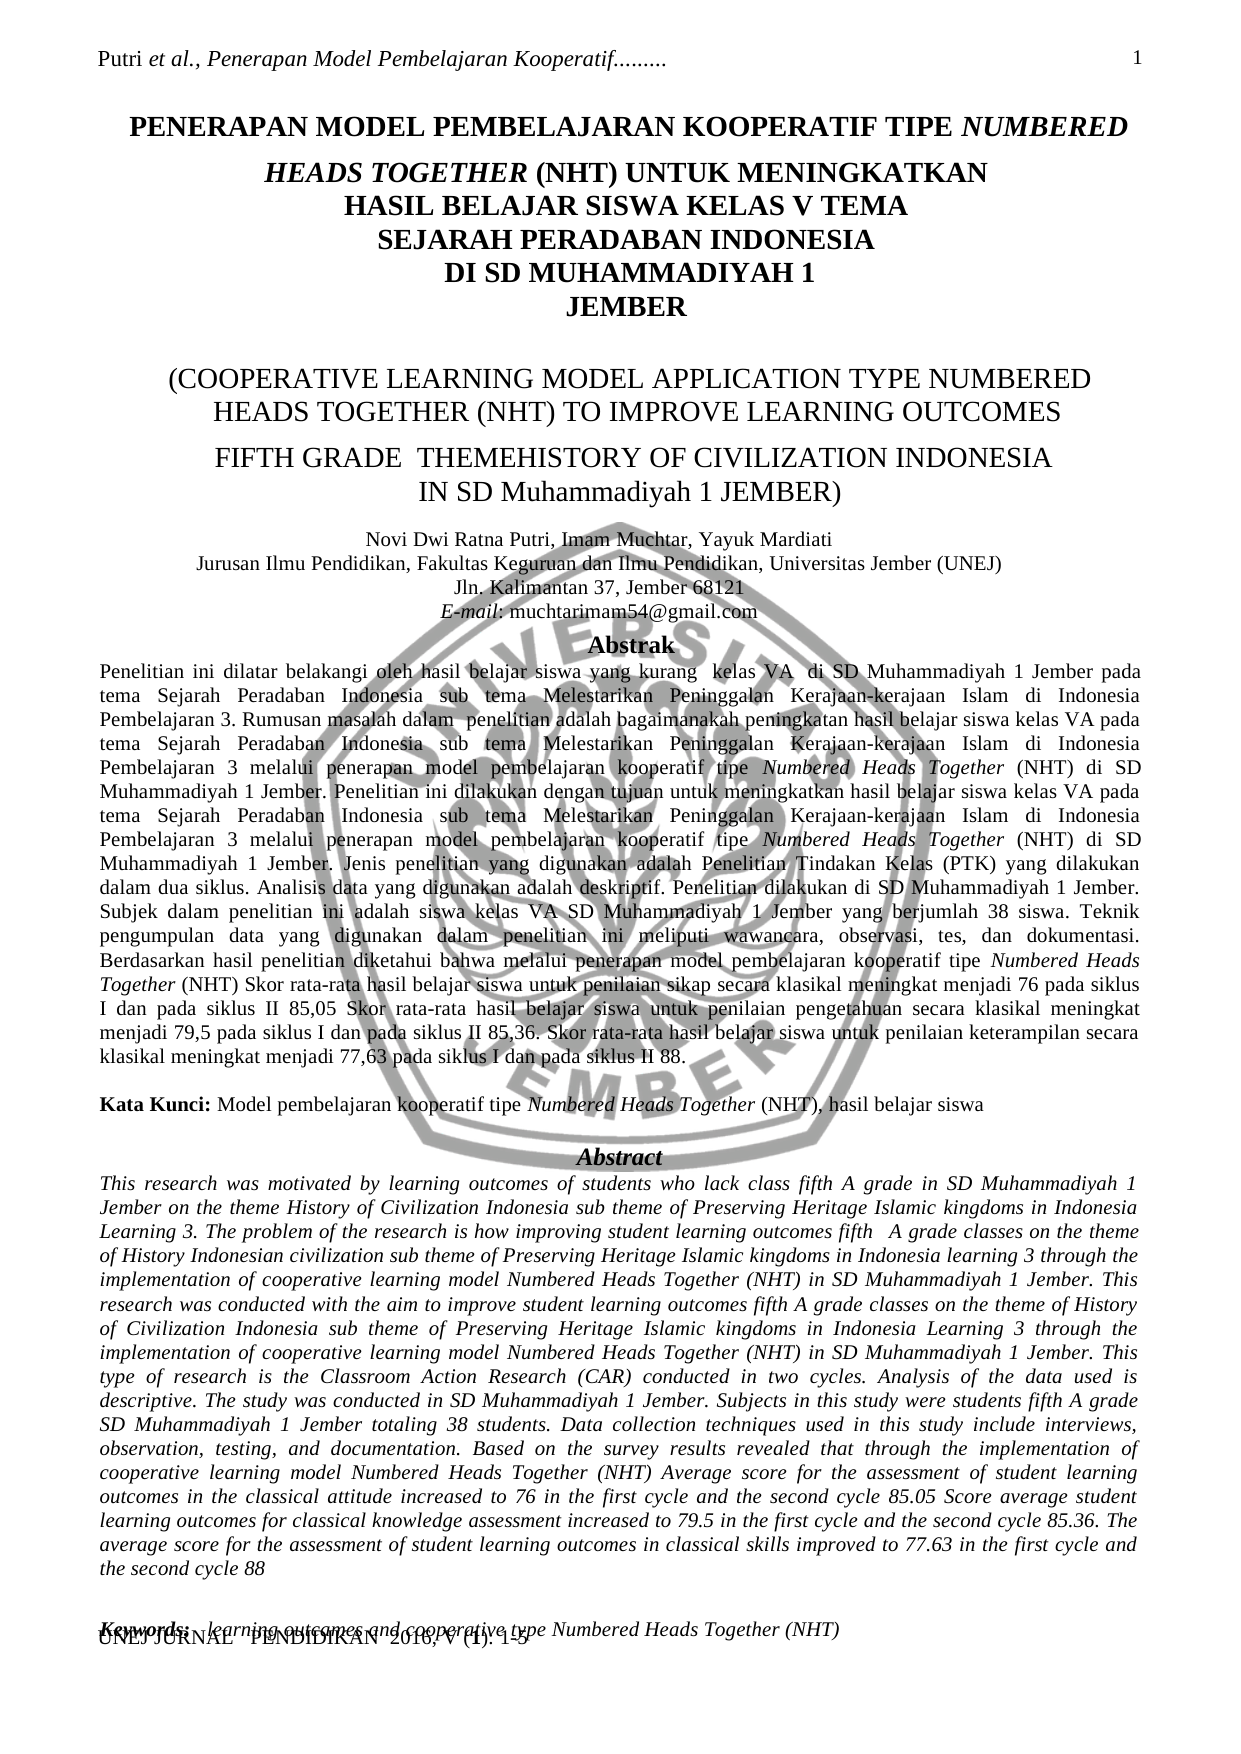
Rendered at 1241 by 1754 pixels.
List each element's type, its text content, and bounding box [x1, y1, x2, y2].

text Keywords: learning outcames and cooperative type Numbered Heads Together (NHT) [99, 1617, 1142, 1641]
text HEADS TOGETHER (NHT) UNTUK MENINGKATKAN [116, 155, 1144, 189]
picture [229, 1068, 1011, 1092]
text HASIL BELAJAR SISWA KELAS V TEMA [116, 189, 1144, 222]
picture [229, 508, 1011, 526]
text Abstract [99, 1142, 1142, 1171]
picture [229, 623, 1011, 629]
text PENERAPAN MODEL PEMBELAJARAN KOOPERATIF TIPE NUMBERED [116, 109, 1144, 143]
text SEJARAH PERADABAN INDONESIA [116, 222, 1144, 256]
text DI SD MUHAMMADIYAH 1 [116, 256, 1144, 289]
text FIFTH GRADE THEMEHISTORY OF CIVILIZATION INDONESIA IN SD Muhammadiyah 1 JEMBER) [116, 441, 1144, 508]
text Kata Kunci: Model pembelajaran kooperatif tipe Numbered Heads Together (NHT), hasil belajar siswa [99, 1092, 1142, 1116]
text Abstrak [99, 629, 1142, 659]
text JEMBER [116, 289, 1144, 323]
text Penelitian ini dilatar belakangi oleh hasil belajar siswa yang kurang kelas VA di SD Muhammadiyah 1 Jember pada tema Sejarah Peradaban Indonesia sub tema Melestarikan Peninggalan Kerajaan-kerajaan Islam di Indonesia Pembelajaran 3. Rumusan masalah dalam penelitian adalah bagaimanakah peningkatan hasil belajar siswa kelas VA pada tema Sejarah Peradaban Indonesia sub tema Melestarikan Peninggalan Kerajaan-kerajaan Islam di Indonesia Pembelajaran 3 melalui penerapan model pembelajaran kooperatif tipe Numbered Heads Together (NHT) di SD Muhammadiyah 1 Jember. Penelitian ini dilakukan dengan tujuan untuk meningkatkan hasil belajar siswa kelas VA pada tema Sejarah Peradaban Indonesia sub tema Melestarikan Peninggalan Kerajaan-kerajaan Islam di Indonesia Pembelajaran 3 melalui penerapan model pembelajaran kooperatif tipe Numbered Heads Together (NHT) di SD Muhammadiyah 1 Jember. Jenis penelitian yang digunakan adalah Penelitian Tindakan Kelas (PTK) yang dilakukan dalam dua siklus. Analisis data yang digunakan adalah deskriptif. Penelitian dilakukan di SD Muhammadiyah 1 Jember. Subjek dalam penelitian ini adalah siswa kelas VA SD Muhammadiyah 1 Jember yang berjumlah 38 siswa. Teknik pengumpulan data yang digunakan dalam penelitian ini meliputi wawancara, observasi, tes, dan dokumentasi. Berdasarkan hasil penelitian diketahui bahwa melalui penerapan model pembelajaran kooperatif tipe Numbered Heads Together (NHT) Skor rata-rata hasil belajar siswa untuk penilaian sikap secara klasikal meningkat menjadi 76 pada siklus I dan pada siklus II 85,05 Skor rata-rata hasil belajar siswa untuk penilaian pengetahuan secara klasikal meningkat menjadi 79,5 pada siklus I dan pada siklus II 85,36. Skor rata-rata hasil belajar siswa untuk penilaian keterampilan secara klasikal meningkat menjadi 77,63 pada siklus I dan pada siklus II 88. [99, 659, 1142, 1068]
picture [229, 1116, 1011, 1142]
text Novi Dwi Ratna Putri, Imam Muchtar, Yayuk Mardiati Jurusan Ilmu Pendidikan, Fakultas Keguruan dan Ilmu Pendidikan, Universitas Jember (UNEJ) Jln. Kalimantan 37, Jember 68121 E-mail: muchtarimam54@gmail.com [127, 526, 1072, 623]
text This research was motivated by learning outcomes of students who lack class fifth A grade in SD Muhammadiyah 1 Jember on the theme History of Civilization Indonesia sub theme of Preserving Heritage Islamic kingdoms in Indonesia Learning 3. The problem of the research is how improving student learning outcomes fifth A grade classes on the theme of History Indonesian civilization sub theme of Preserving Heritage Islamic kingdoms in Indonesia learning 3 through the implementation of cooperative learning model Numbered Heads Together (NHT) in SD Muhammadiyah 1 Jember. This research was conducted with the aim to improve student learning outcomes fifth A grade classes on the theme of History of Civilization Indonesia sub theme of Preserving Heritage Islamic kingdoms in Indonesia Learning 3 through the implementation of cooperative learning model Numbered Heads Together (NHT) in SD Muhammadiyah 1 Jember. This type of research is the Classroom Action Research (CAR) conducted in two cycles. Analysis of the data used is descriptive. The study was conducted in SD Muhammadiyah 1 Jember. Subjects in this study were students fifth A grade SD Muhammadiyah 1 Jember totaling 38 students. Data collection techniques used in this study include interviews, observation, testing, and documentation. Based on the survey results revealed that through the implementation of cooperative learning model Numbered Heads Together (NHT) Average score for the assessment of student learning outcomes in the classical attitude increased to 76 in the first cycle and the second cycle 85.05 Score average student learning outcomes for classical knowledge assessment increased to 79.5 in the first cycle and the second cycle 85.36. The average score for the assessment of student learning outcomes in classical skills improved to 77.63 in the first cycle and the second cycle 88 [99, 1171, 1142, 1580]
text (COOPERATIVE LEARNING MODEL APPLICATION TYPE NUMBERED HEADS TOGETHER (NHT) TO IMPROVE LEARNING OUTCOMES [116, 361, 1144, 428]
